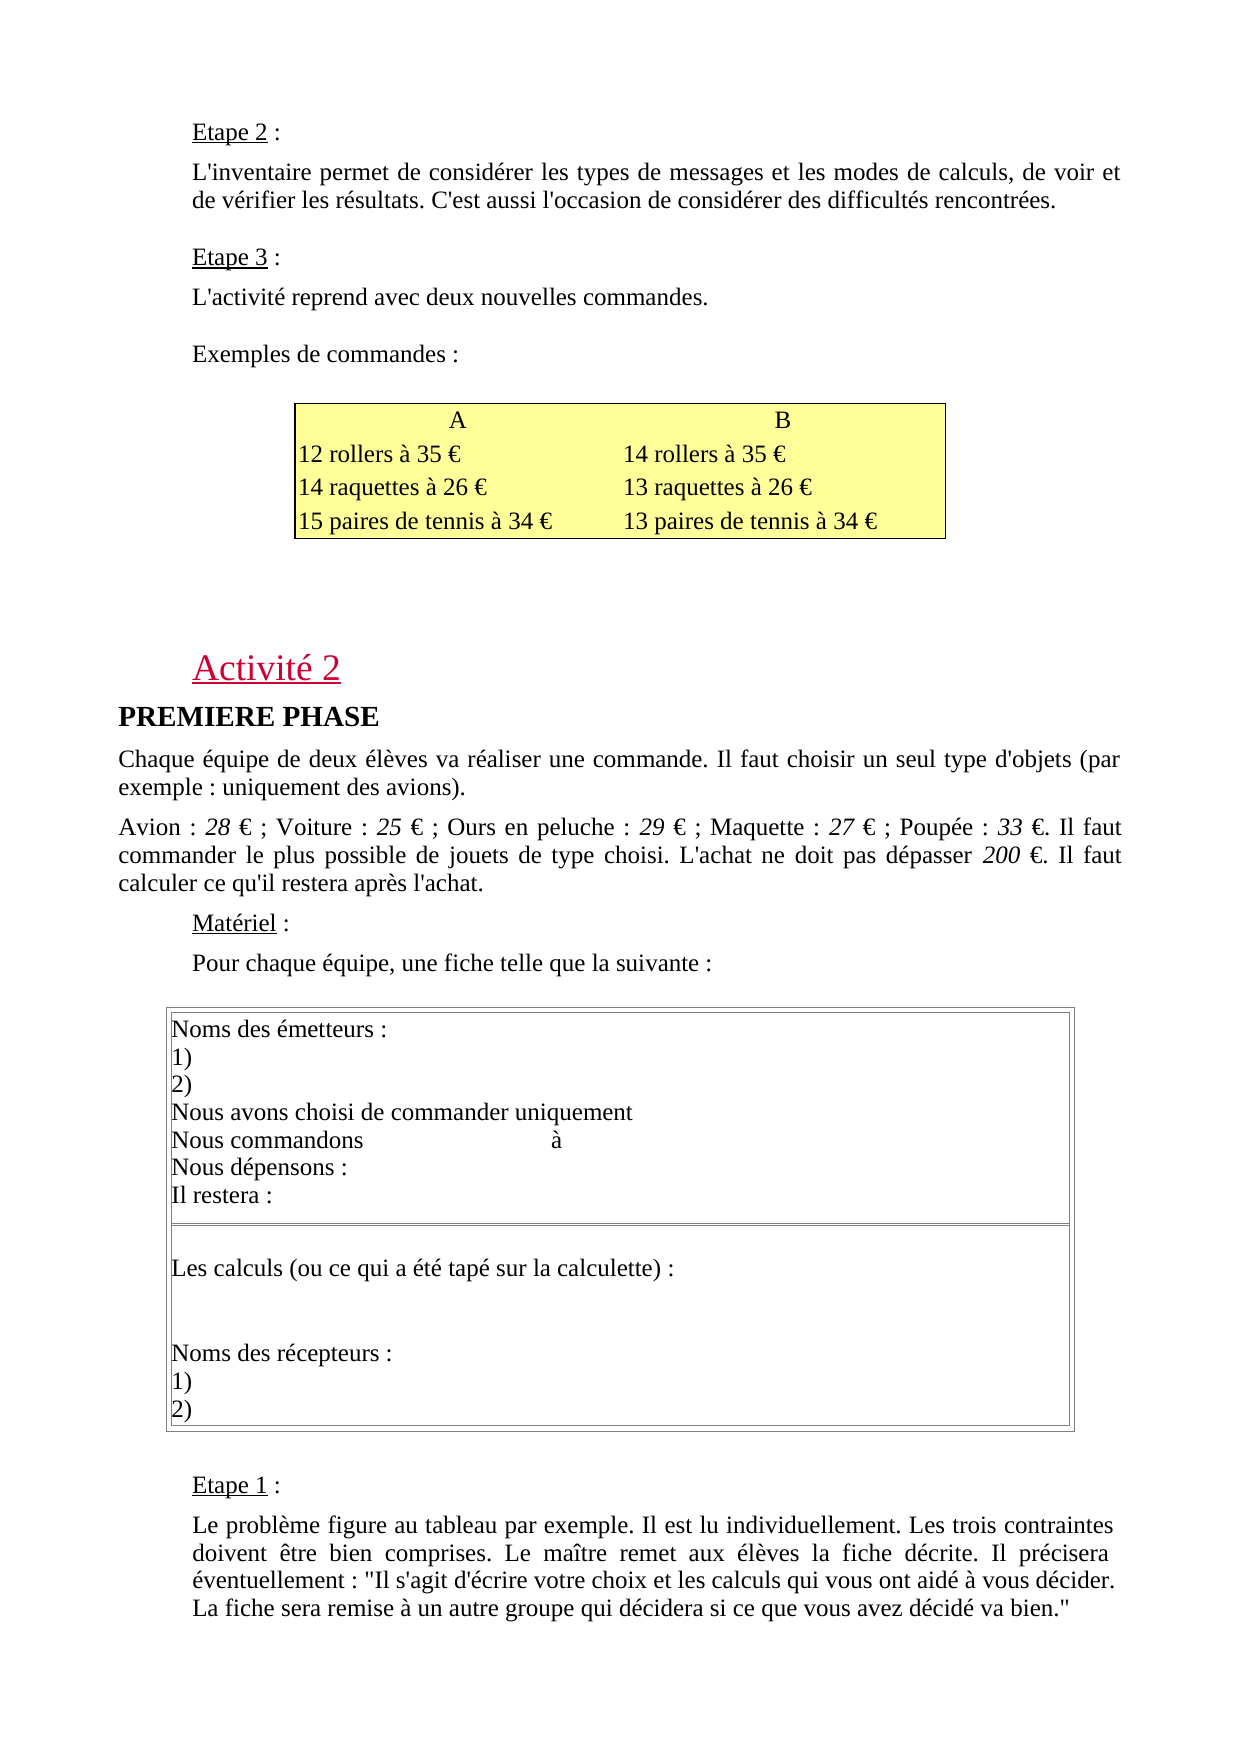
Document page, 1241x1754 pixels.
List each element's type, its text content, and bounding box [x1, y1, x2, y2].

subtitle L'activité reprend avec deux nouvelles commandes. [162, 283, 1122, 311]
table_header Noms des émetteurs : 1) 2) Nous avons choisi de commander uniquement Nous commandons à Nous dépensons : Il restera : Les calculs (ou ce qui a été tapé sur la calculette) : Noms des récepteurs : 1) 2) [168, 1008, 1072, 1425]
text PREMIERE PHASE [118, 701, 1122, 733]
table_cell 15 paires de tennis à 34 € [296, 504, 620, 538]
list Etape 1 : [162, 1471, 1122, 1499]
table_cell 14 raquettes à 26 € [296, 471, 620, 504]
table_cell 13 raquettes à 26 € [620, 471, 945, 504]
subtitle L'inventaire permet de considérer les types de messages et les modes de calculs, de voir et de vérifier les résultats. C'est aussi l'occasion de considérer des difficultés rencontrées. [162, 158, 1122, 214]
subtitle Pour chaque équipe, une fiche telle que la suivante : [162, 949, 1122, 977]
table_cell 12 rollers à 35 € [296, 437, 620, 471]
table_header A [296, 404, 620, 437]
list Etape 2 : [162, 118, 1122, 146]
table_cell 14 rollers à 35 € [620, 437, 945, 471]
subtitle Le problème figure au tableau par exemple. Il est lu individuellement. Les trois contraintes doivent être bien comprises. Le maître remet aux élèves la fiche décrite. Il précisera éventuellement : "Il s'agit d'écrire votre choix et les calculs qui vous ont aidé à vous décider. La fiche sera remise à un autre groupe qui décidera si ce que vous avez décidé va bien." [118, 1511, 1122, 1622]
table_header B [620, 404, 945, 437]
text Chaque équipe de deux élèves va réaliser une commande. Il faut choisir un seul type d'objets (par exemple : uniquement des avions). [118, 746, 1122, 801]
list Matériel : [162, 909, 1122, 937]
list Etape 3 : [162, 243, 1122, 271]
subtitle Exemples de commandes : [162, 341, 1122, 368]
text Avion : 28 € ; Voiture : 25 € ; Ours en peluche : 29 € ; Maquette : 27 € ; Poupée : 33 €. Il faut commander le plus possible de jouets de type choisi. L'achat ne doit pas dépasser 200 €. Il faut calculer ce qu'il restera après l'achat. [118, 813, 1122, 897]
table_cell 13 paires de tennis à 34 € [620, 504, 945, 538]
list Activité 2 [162, 647, 1122, 688]
